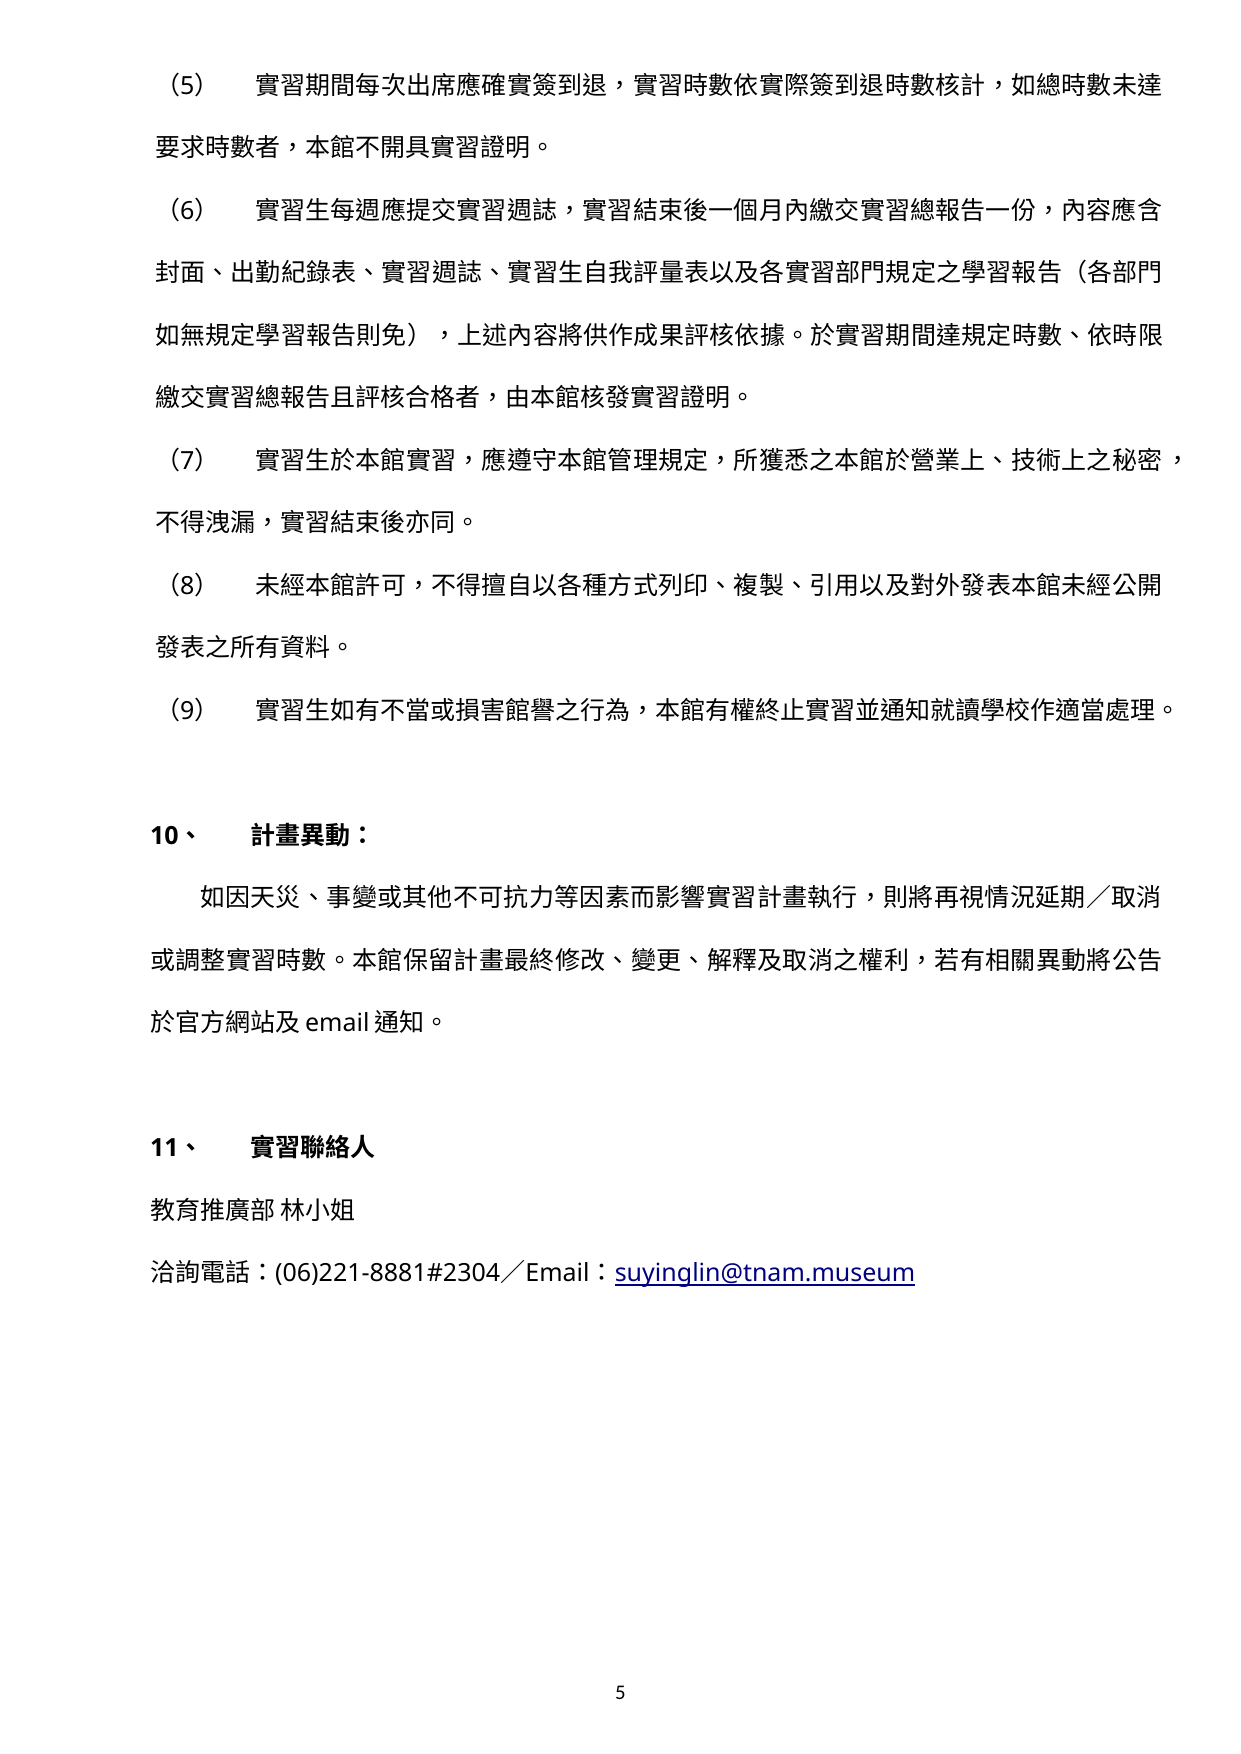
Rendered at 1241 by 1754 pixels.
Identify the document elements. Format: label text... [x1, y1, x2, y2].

text 教育推廣部 林小姐 [150, 1167, 1165, 1229]
text 如因天災、事變或其他不可抗力等因素而影響實習計畫執行，則將再視情況延期／取消或調整實習時數。本館保留計畫最終修改、變更、解釋及取消之權利，若有相關異動將公告於官方網站及email通知。 [150, 854, 1165, 1042]
list 計畫異動： [150, 792, 1165, 854]
list 實習生於本館實習，應遵守本館管理規定，所獲悉之本館於營業上、技術上之秘密，不得洩漏，實習結束後亦同。 [155, 417, 1165, 542]
list 實習生如有不當或損害館譽之行為，本館有權終止實習並通知就讀學校作適當處理。 [155, 667, 1165, 729]
text 洽詢電話：(06)221-8881#2304／Email：suyinglin@tnam.museum [150, 1229, 1165, 1292]
list 實習生每週應提交實習週誌，實習結束後一個月內繳交實習總報告一份，內容應含封面、出勤紀錄表、實習週誌、實習生自我評量表以及各實習部門規定之學習報告（各部門如無規定學習報告則免），上述內容將供作成果評核依據。於實習期間達規定時數、依時限繳交實習總報告且評核合格者，由本館核發實習證明。 [155, 167, 1165, 417]
list 未經本館許可，不得擅自以各種方式列印、複製、引用以及對外發表本館未經公開發表之所有資料。 [155, 542, 1165, 667]
list 實習聯絡人 [150, 1104, 1165, 1167]
list 實習期間每次出席應確實簽到退，實習時數依實際簽到退時數核計，如總時數未達要求時數者，本館不開具實習證明。 [155, 42, 1165, 167]
